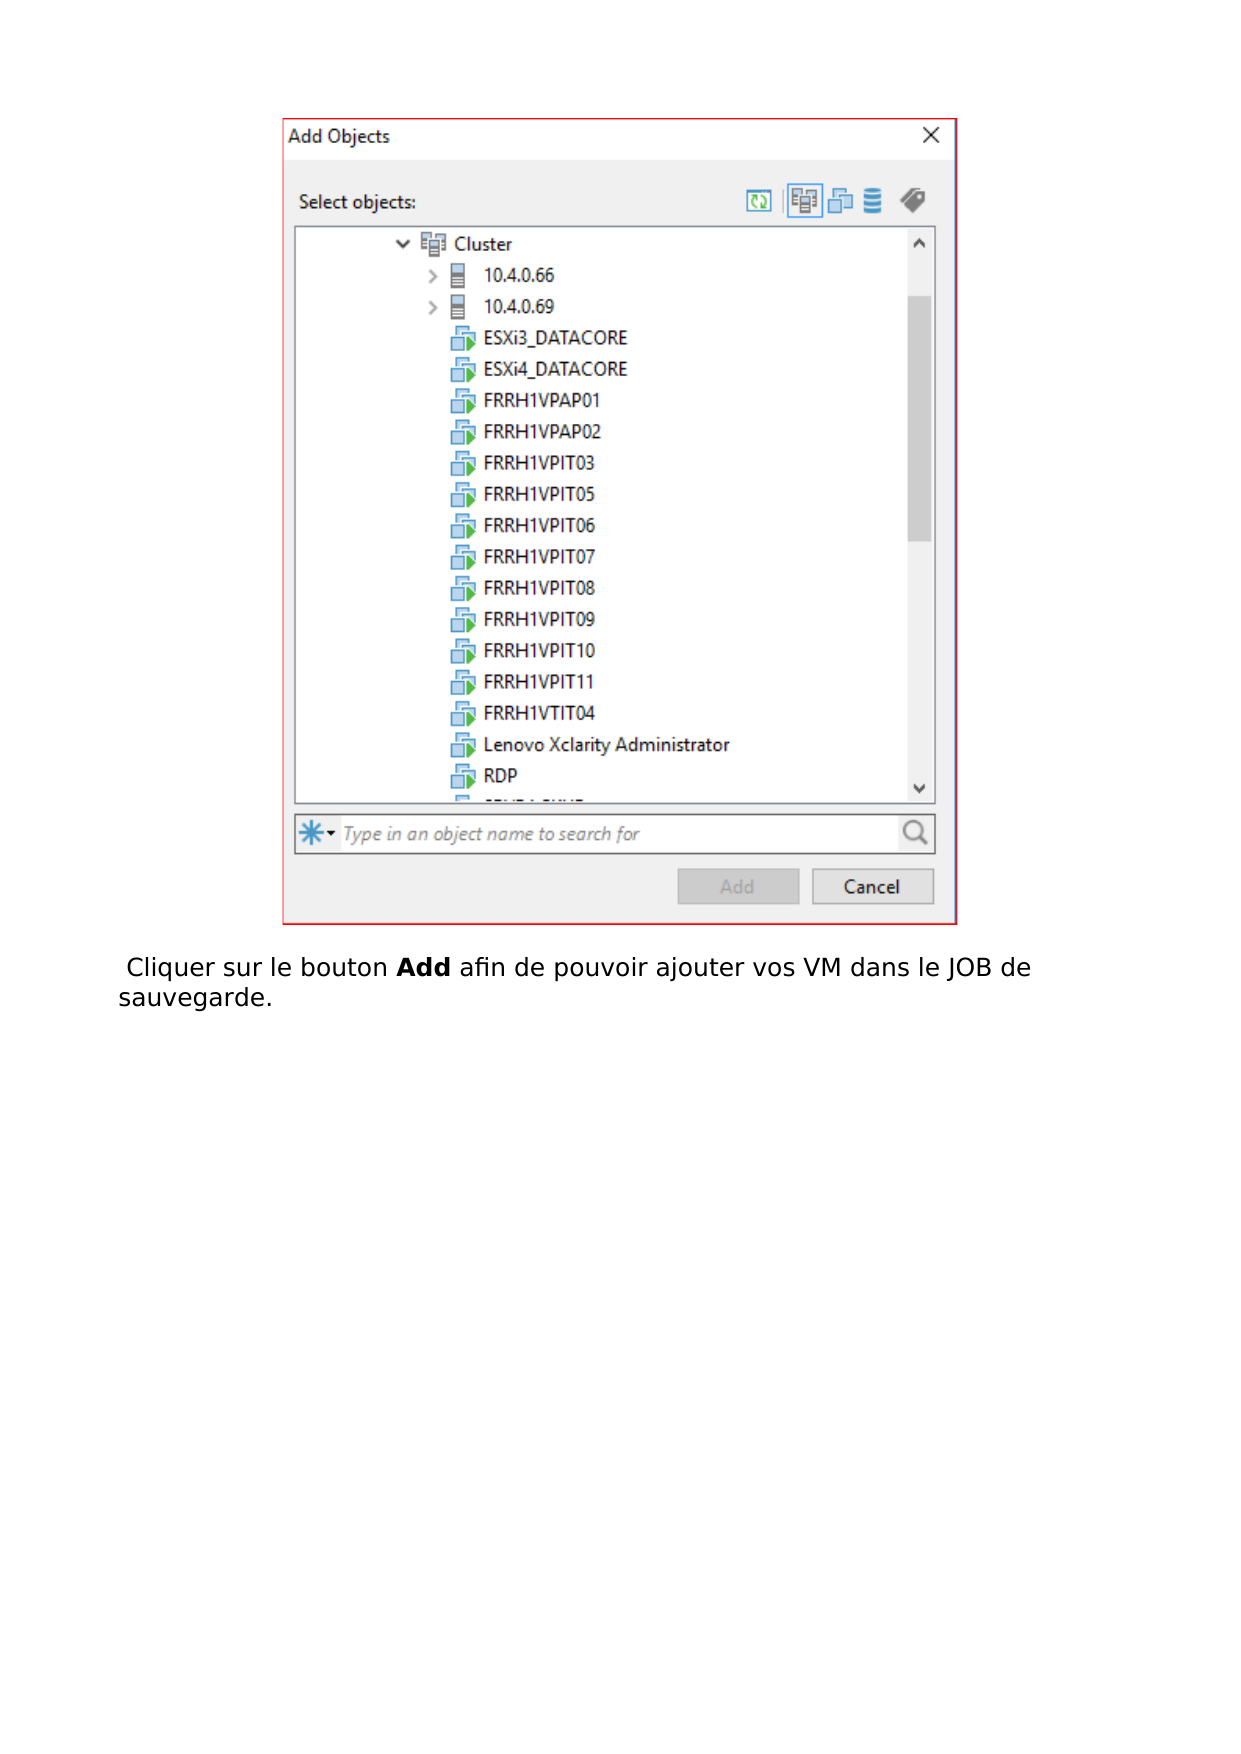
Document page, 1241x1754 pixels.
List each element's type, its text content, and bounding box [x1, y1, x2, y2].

text Cliquer sur le bouton Add afin de pouvoir ajouter vos VM dans le JOB de sauvegarde. [118, 118, 1122, 1041]
picture [282, 118, 958, 925]
